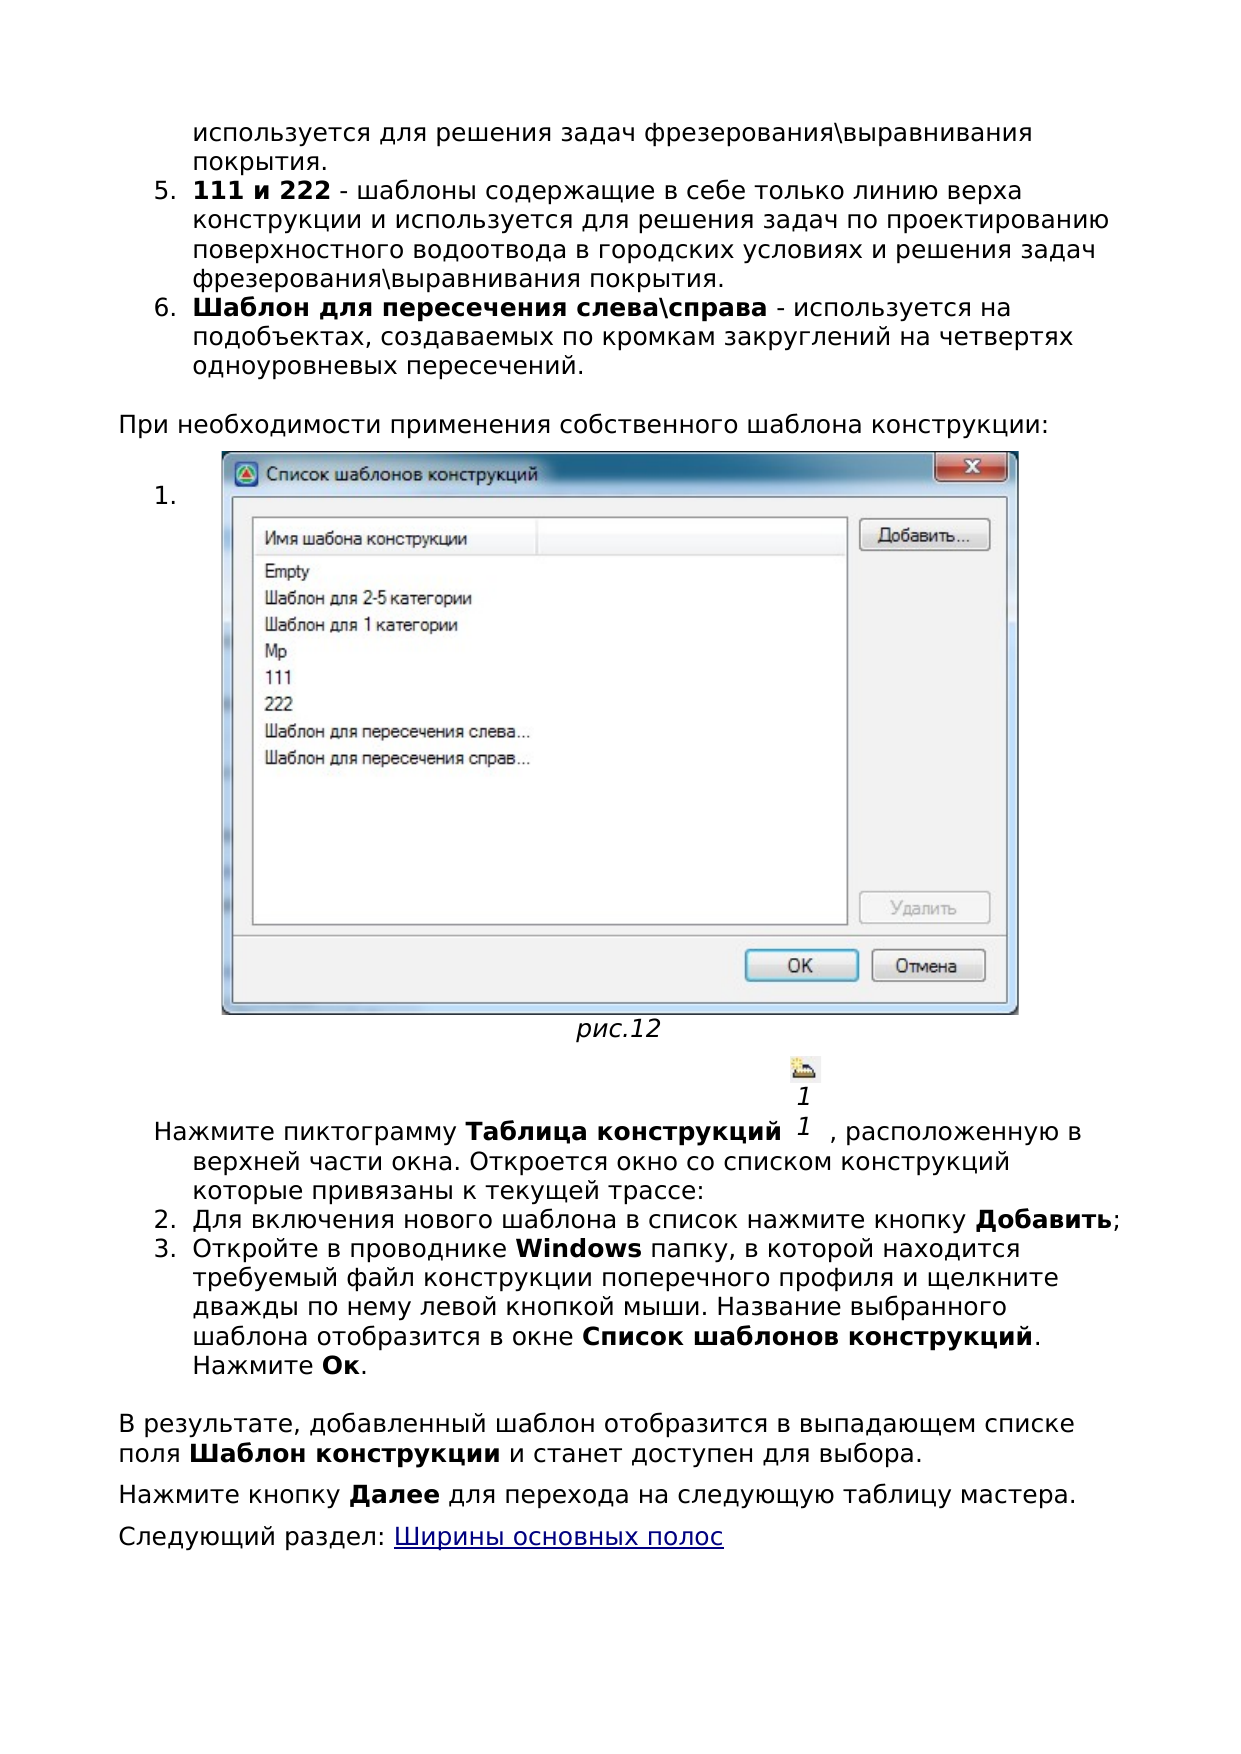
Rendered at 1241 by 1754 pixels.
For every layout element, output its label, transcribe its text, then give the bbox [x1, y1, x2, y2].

list рис.12 [222, 1015, 1018, 1043]
text Следующий раздел: Ширины основных полос [118, 1522, 1122, 1551]
text При необходимости применения собственного шаблона конструкции: [118, 410, 1122, 439]
list 111 и 222 - шаблоны содержащие в себе только линию верха конструкции и используется для решения задач по проектированию поверхностного водоотвода в городских условиях и решения задач фрезерования\выравнивания покрытия. [177, 176, 1122, 293]
text В результате, добавленный шаблон отобразится в выпадающем списке поля Шаблон конструкции и станет доступен для выбора. [118, 1409, 1122, 1468]
picture [790, 1056, 822, 1083]
list Откройте в проводнике Windows папку, в которой находится требуемый файл конструкции поперечного профиля и щелкните дважды по нему левой кнопкой мыши. Название выбранного шаблона отобразится в окне Список шаблонов конструкций. Нажмите Ок. [177, 1234, 1122, 1380]
list Для включения нового шаблона в список нажмите кнопку Добавить; [177, 1205, 1122, 1234]
list Шаблон для пересечения слева\справа - используется на подобъектах, создаваемых по кромкам закруглений на четвертях одноуровневых пересечений. [177, 293, 1122, 381]
list 11 [790, 1083, 821, 1141]
list Нажмите пиктограмму Таблица конструкций , расположенную в верхней части окна. Откроется окно со списком конструкций которые привязаны к текущей трассе: [177, 481, 1122, 1205]
text Нажмите кнопку Далее для перехода на следующую таблицу мастера. [118, 1480, 1122, 1509]
list используется для решения задач фрезерования\выравнивания покрытия. [177, 118, 1122, 176]
picture [221, 451, 1019, 1015]
